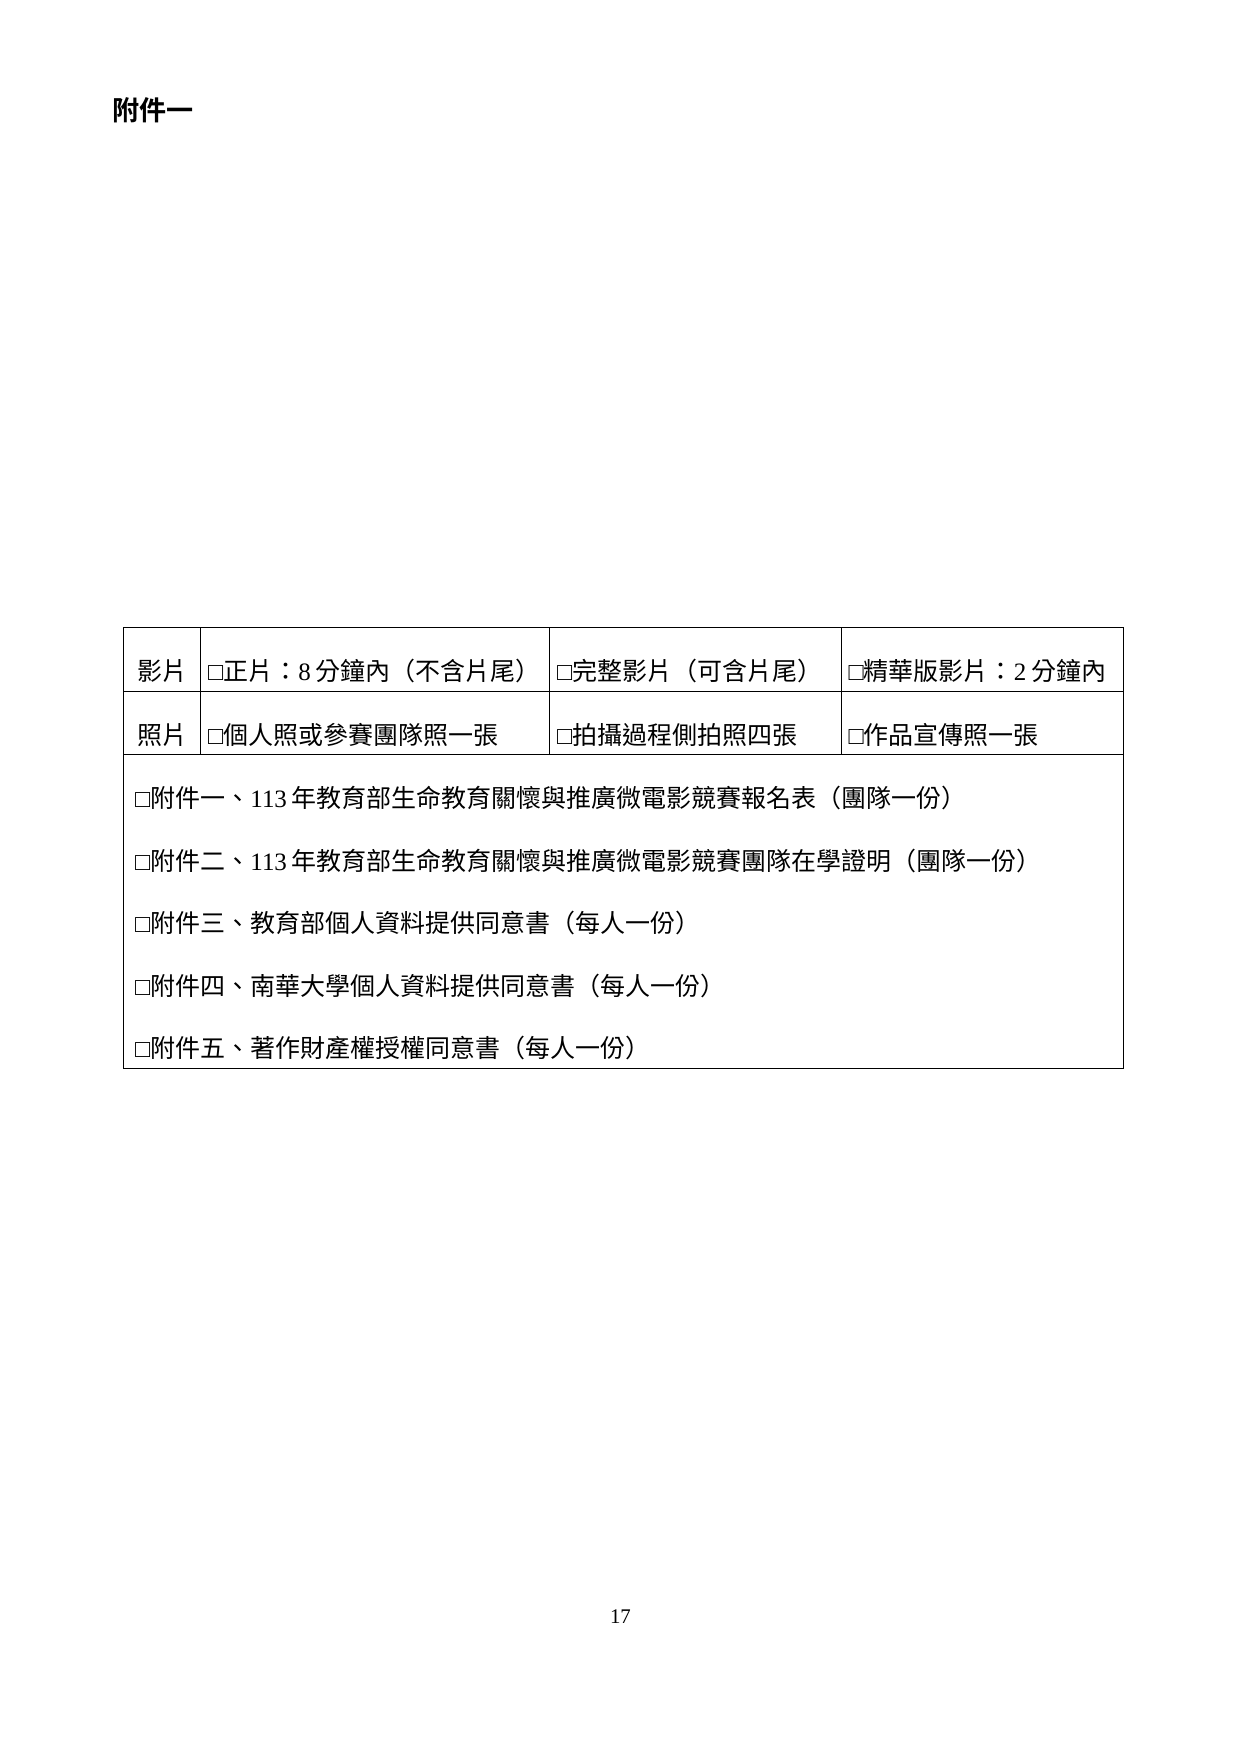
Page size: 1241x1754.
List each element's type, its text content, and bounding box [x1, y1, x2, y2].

table_cell 影片 [124, 628, 200, 691]
table_cell □附件一、113年教育部生命教育關懷與推廣微電影競賽報名表（團隊一份） □附件二、113年教育部生命教育關懷與推廣微電影競賽團隊在學證明（團隊一份） □附件三、教育部個人資料提供同意書（每人一份） □附件四、南華大學個人資料提供同意書（每人一份） □附件五、著作財產權授權同意書（每人一份） [124, 755, 1123, 1068]
table_cell □正片：8分鐘內（不含片尾） [201, 628, 549, 691]
table_cell 照片 [124, 692, 200, 754]
table_cell □拍攝過程側拍照四張 [550, 692, 841, 754]
table_cell □精華版影片：2分鐘內 [842, 628, 1123, 691]
table_cell □個人照或參賽團隊照一張 [201, 692, 549, 754]
table_cell □完整影片（可含片尾） [550, 628, 841, 691]
table_cell □作品宣傳照一張 [842, 692, 1123, 754]
